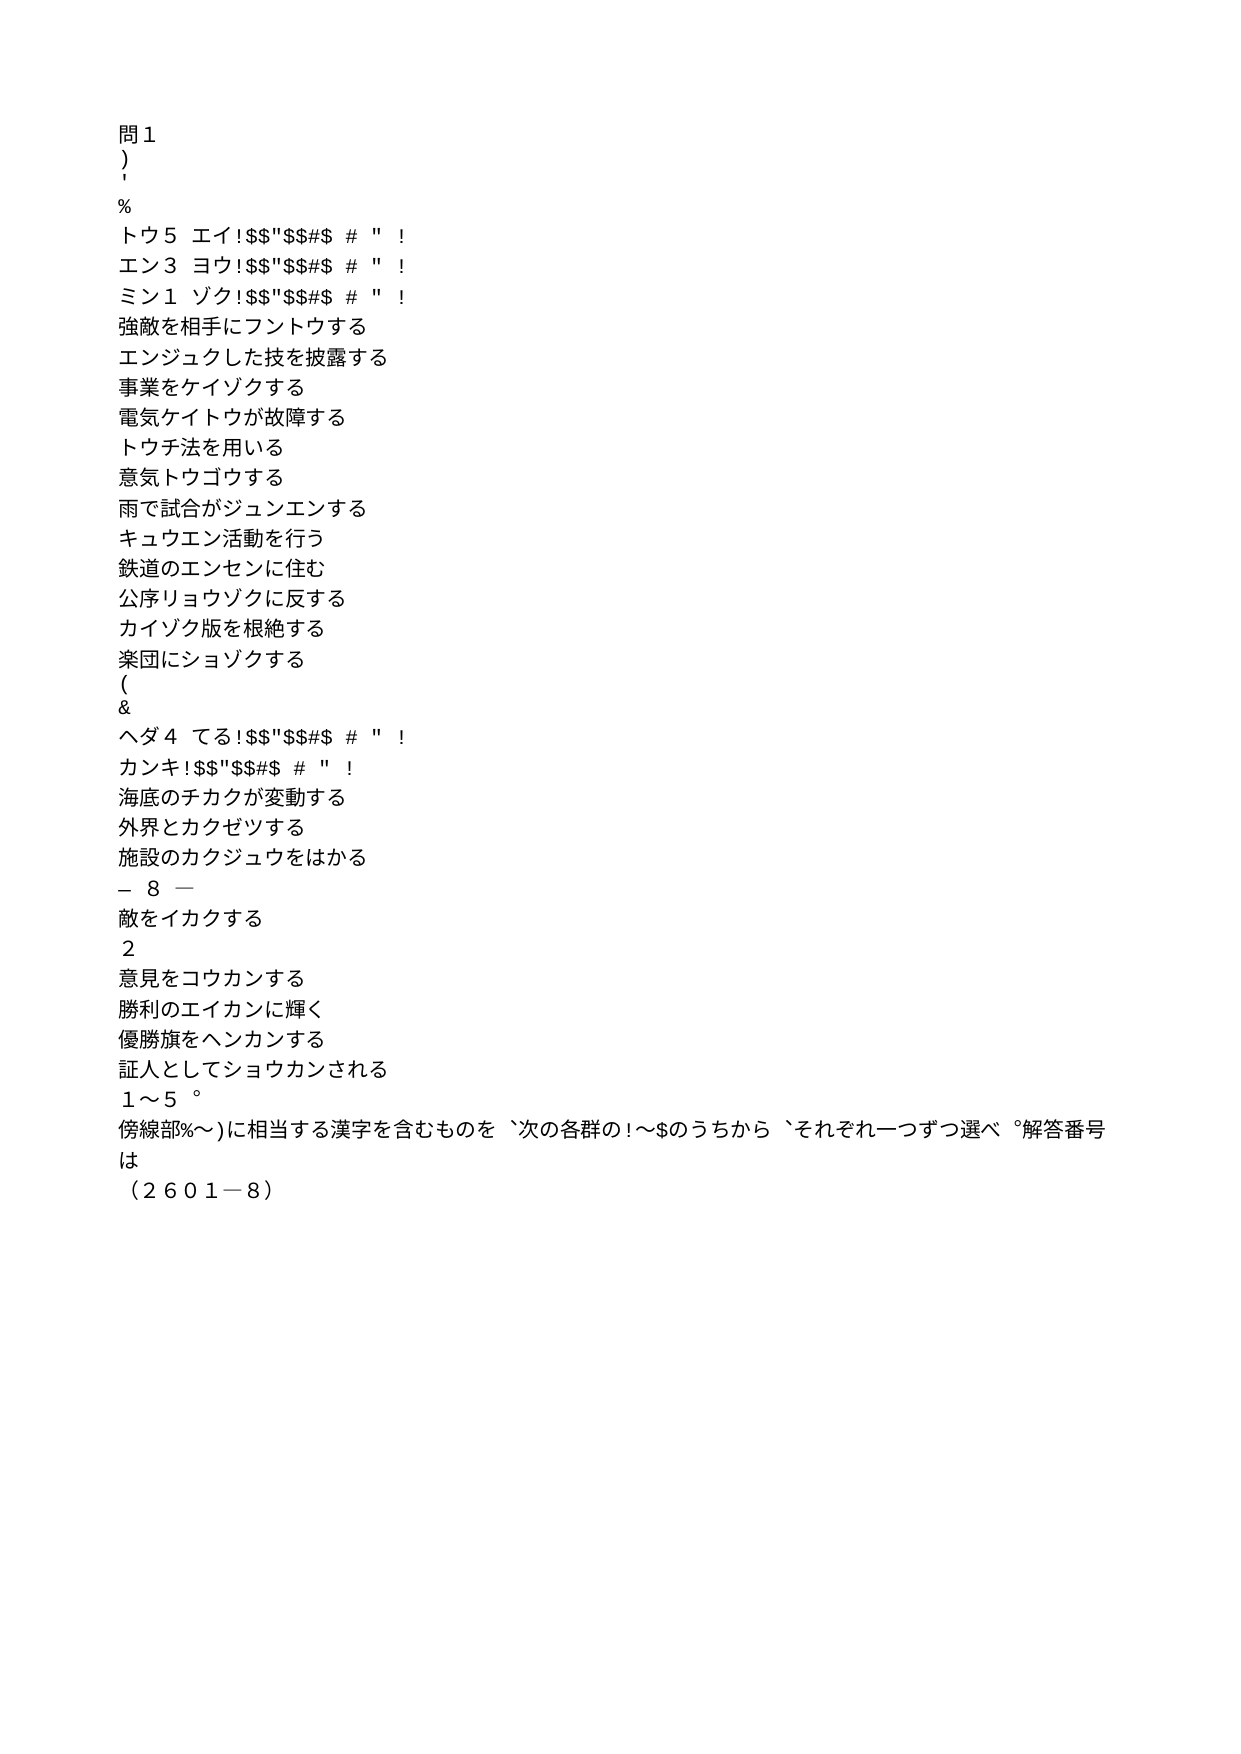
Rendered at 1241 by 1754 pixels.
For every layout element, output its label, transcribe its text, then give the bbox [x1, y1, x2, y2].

text カンキ!$$"$$#$ # " ! [118, 751, 1122, 781]
text 海底のチカクが変動する [118, 781, 1122, 811]
text ( [118, 673, 1122, 697]
text 強敵を相手にフントウする [118, 311, 1122, 341]
text ― ８ ― [118, 872, 1122, 902]
text 楽団にショゾクする [118, 643, 1122, 673]
text 敵をイカクする [118, 902, 1122, 932]
text 問１ [118, 118, 1122, 148]
text （２６０１―８） [118, 1174, 1122, 1204]
text カイゾク版を根絶する [118, 613, 1122, 643]
text ) [118, 148, 1122, 172]
text エン３ ヨウ!$$"$$#$ # " ! [118, 250, 1122, 280]
text & [118, 697, 1122, 720]
text 意気トウゴウする [118, 462, 1122, 492]
text 施設のカクジュウをはかる [118, 842, 1122, 872]
text 公序リョウゾクに反する [118, 582, 1122, 613]
text キュウエン活動を行う [118, 522, 1122, 552]
text 電気ケイトウが故障する [118, 401, 1122, 431]
text 意見をコウカンする [118, 963, 1122, 993]
text 鉄道のエンセンに住む [118, 552, 1122, 582]
text 傍線部%〜)に相当する漢字を含むものを︑次の各群の!〜$のうちから︑それぞれ一つずつ選べ︒解答番号は [118, 1114, 1122, 1174]
text 優勝旗をヘンカンする [118, 1023, 1122, 1053]
text トウチ法を用いる [118, 431, 1122, 462]
text 雨で試合がジュンエンする [118, 492, 1122, 522]
text ２ [118, 932, 1122, 963]
text ' [118, 172, 1122, 196]
text % [118, 196, 1122, 219]
text 証人としてショウカンされる [118, 1053, 1122, 1083]
text 勝利のエイカンに輝く [118, 993, 1122, 1023]
text エンジュクした技を披露する [118, 341, 1122, 371]
text １〜５︒ [118, 1083, 1122, 1114]
text トウ５ エイ!$$"$$#$ # " ! [118, 219, 1122, 250]
text ミン１ ゾク!$$"$$#$ # " ! [118, 280, 1122, 311]
text 事業をケイゾクする [118, 371, 1122, 401]
text 外界とカクゼツする [118, 811, 1122, 842]
text ヘダ４ てる!$$"$$#$ # " ! [118, 720, 1122, 751]
